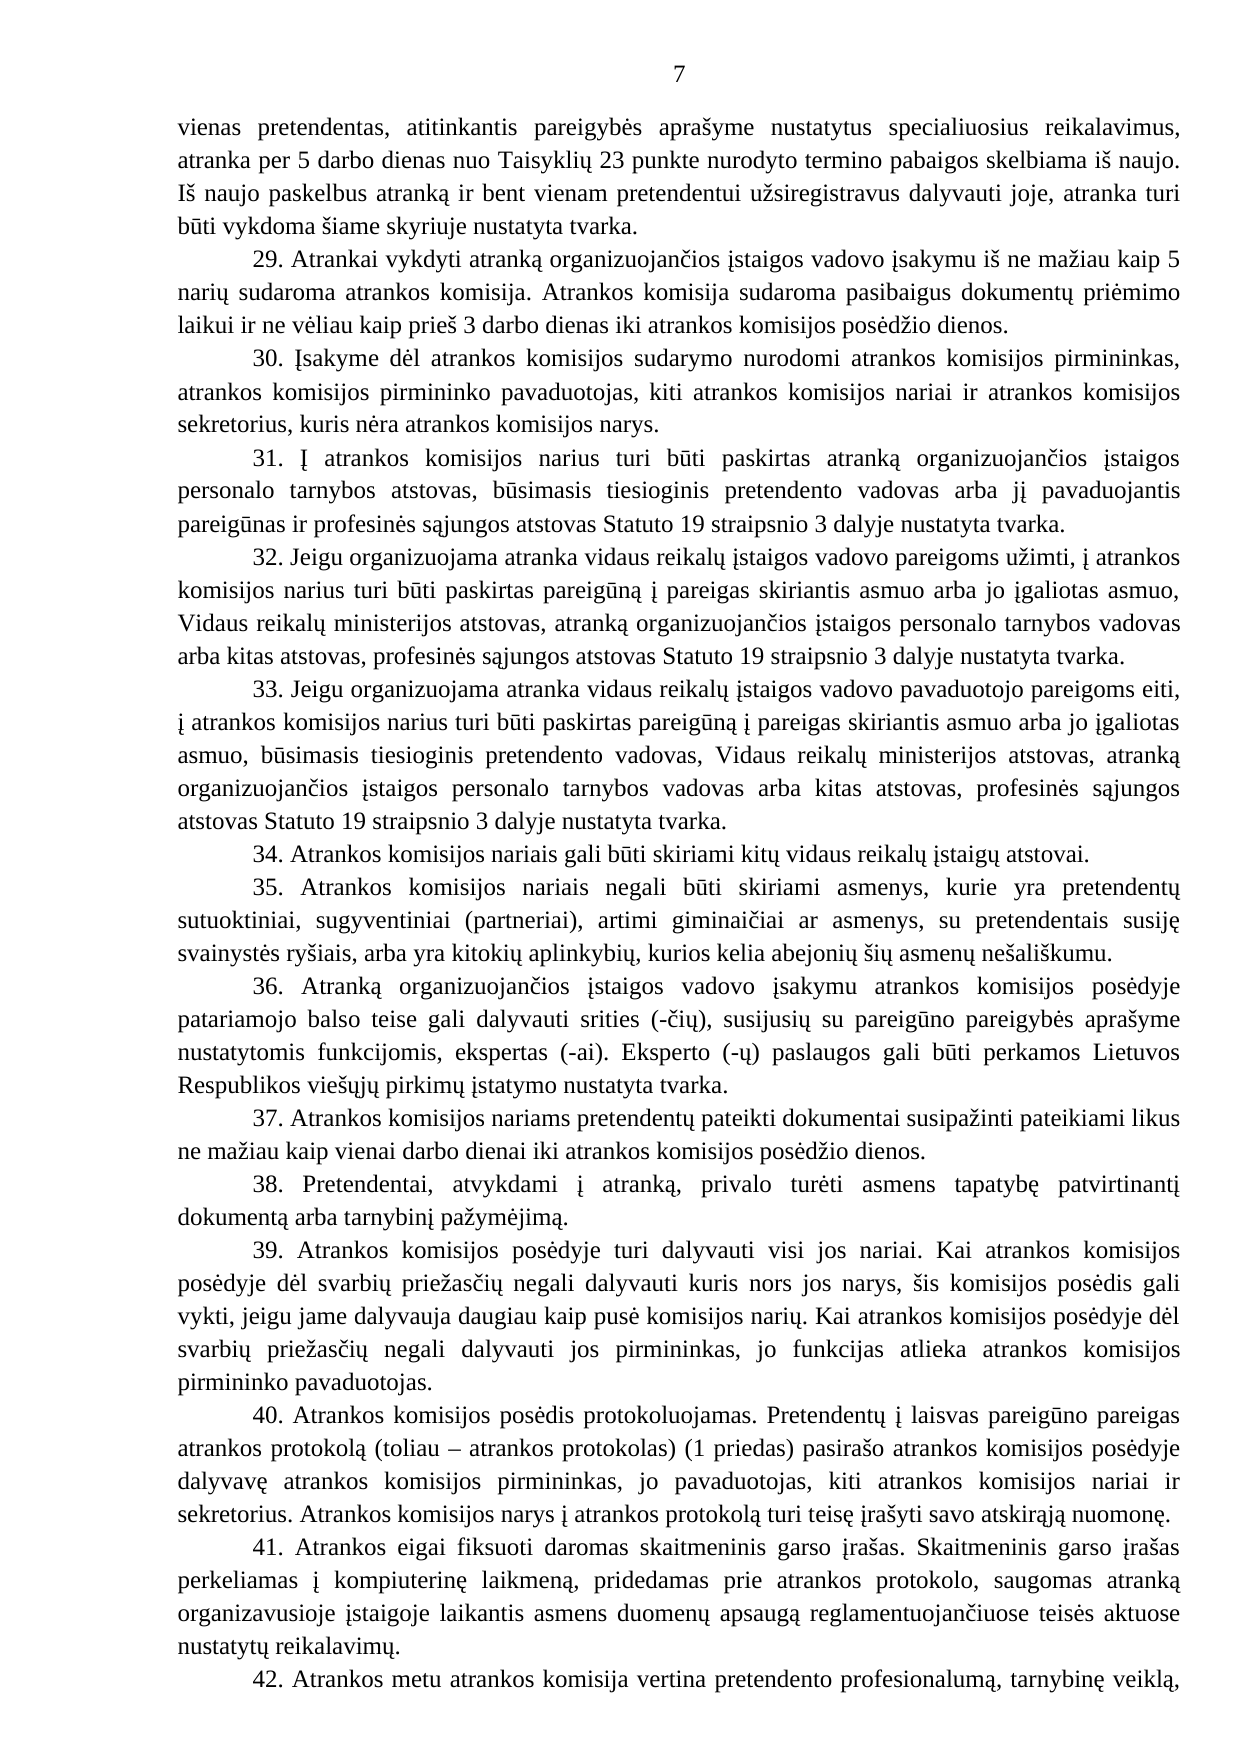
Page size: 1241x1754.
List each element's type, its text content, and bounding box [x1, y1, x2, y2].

text 32. Jeigu organizuojama atranka vidaus reikalų įstaigos vadovo pareigoms užimti, į atrankos komisijos narius turi būti paskirtas pareigūną į pareigas skiriantis asmuo arba jo įgaliotas asmuo, Vidaus reikalų ministerijos atstovas, atranką organizuojančios įstaigos personalo tarnybos vadovas arba kitas atstovas, profesinės sąjungos atstovas Statuto 19 straipsnio 3 dalyje nustatyta tvarka. [177, 542, 1181, 669]
text 39. Atrankos komisijos posėdyje turi dalyvauti visi jos nariai. Kai atrankos komisijos posėdyje dėl svarbių priežasčių negali dalyvauti kuris nors jos narys, šis komisijos posėdis gali vykti, jeigu jame dalyvauja daugiau kaip pusė komisijos narių. Kai atrankos komisijos posėdyje dėl svarbių priežasčių negali dalyvauti jos pirmininkas, jo funkcijas atlieka atrankos komisijos pirmininko pavaduotojas. [177, 1235, 1181, 1396]
text 33. Jeigu organizuojama atranka vidaus reikalų įstaigos vadovo pavaduotojo pareigoms eiti, į atrankos komisijos narius turi būti paskirtas pareigūną į pareigas skiriantis asmuo arba jo įgaliotas asmuo, būsimasis tiesioginis pretendento vadovas, Vidaus reikalų ministerijos atstovas, atranką organizuojančios įstaigos personalo tarnybos vadovas arba kitas atstovas, profesinės sąjungos atstovas Statuto 19 straipsnio 3 dalyje nustatyta tvarka. [177, 674, 1181, 834]
text 37. Atrankos komisijos nariams pretendentų pateikti dokumentai susipažinti pateikiami likus ne mažiau kaip vienai darbo dienai iki atrankos komisijos posėdžio dienos. [177, 1103, 1181, 1165]
text 36. Atranką organizuojančios įstaigos vadovo įsakymu atrankos komisijos posėdyje patariamojo balso teise gali dalyvauti srities (-čių), susijusių su pareigūno pareigybės aprašyme nustatytomis funkcijomis, ekspertas (-ai). Eksperto (-ų) paslaugos gali būti perkamos Lietuvos Respublikos viešųjų pirkimų įstatymo nustatyta tvarka. [177, 971, 1181, 1099]
text 42. Atrankos metu atrankos komisija vertina pretendento profesionalumą, tarnybinę veiklą, [177, 1664, 1181, 1693]
text 40. Atrankos komisijos posėdis protokoluojamas. Pretendentų į laisvas pareigūno pareigas atrankos protokolą (toliau – atrankos protokolas) (1 priedas) pasirašo atrankos komisijos posėdyje dalyvavę atrankos komisijos pirmininkas, jo pavaduotojas, kiti atrankos komisijos nariai ir sekretorius. Atrankos komisijos narys į atrankos protokolą turi teisę įrašyti savo atskirąją nuomonę. [177, 1400, 1181, 1528]
text 34. Atrankos komisijos nariais gali būti skiriami kitų vidaus reikalų įstaigų atstovai. [177, 839, 1181, 868]
text 38. Pretendentai, atvykdami į atranką, privalo turėti asmens tapatybę patvirtinantį dokumentą arba tarnybinį pažymėjimą. [177, 1169, 1181, 1231]
text vienas pretendentas, atitinkantis pareigybės aprašyme nustatytus specialiuosius reikalavimus, atranka per 5 darbo dienas nuo Taisyklių 23 punkte nurodyto termino pabaigos skelbiama iš naujo. Iš naujo paskelbus atranką ir bent vienam pretendentui užsiregistravus dalyvauti joje, atranka turi būti vykdoma šiame skyriuje nustatyta tvarka. [177, 112, 1181, 240]
text 35. Atrankos komisijos nariais negali būti skiriami asmenys, kurie yra pretendentų sutuoktiniai, sugyventiniai (partneriai), artimi giminaičiai ar asmenys, su pretendentais susiję svainystės ryšiais, arba yra kitokių aplinkybių, kurios kelia abejonių šių asmenų nešališkumu. [177, 872, 1181, 967]
text 31. Į atrankos komisijos narius turi būti paskirtas atranką organizuojančios įstaigos personalo tarnybos atstovas, būsimasis tiesioginis pretendento vadovas arba jį pavaduojantis pareigūnas ir profesinės sąjungos atstovas Statuto 19 straipsnio 3 dalyje nustatyta tvarka. [177, 443, 1181, 537]
text 30. Įsakyme dėl atrankos komisijos sudarymo nurodomi atrankos komisijos pirmininkas, atrankos komisijos pirmininko pavaduotojas, kiti atrankos komisijos nariai ir atrankos komisijos sekretorius, kuris nėra atrankos komisijos narys. [177, 343, 1181, 438]
text 29. Atrankai vykdyti atranką organizuojančios įstaigos vadovo įsakymu iš ne mažiau kaip 5 narių sudaroma atrankos komisija. Atrankos komisija sudaroma pasibaigus dokumentų priėmimo laikui ir ne vėliau kaip prieš 3 darbo dienas iki atrankos komisijos posėdžio dienos. [177, 244, 1181, 339]
text 41. Atrankos eigai fiksuoti daromas skaitmeninis garso įrašas. Skaitmeninis garso įrašas perkeliamas į kompiuterinę laikmeną, pridedamas prie atrankos protokolo, saugomas atranką organizavusioje įstaigoje laikantis asmens duomenų apsaugą reglamentuojančiuose teisės aktuose nustatytų reikalavimų. [177, 1532, 1181, 1660]
